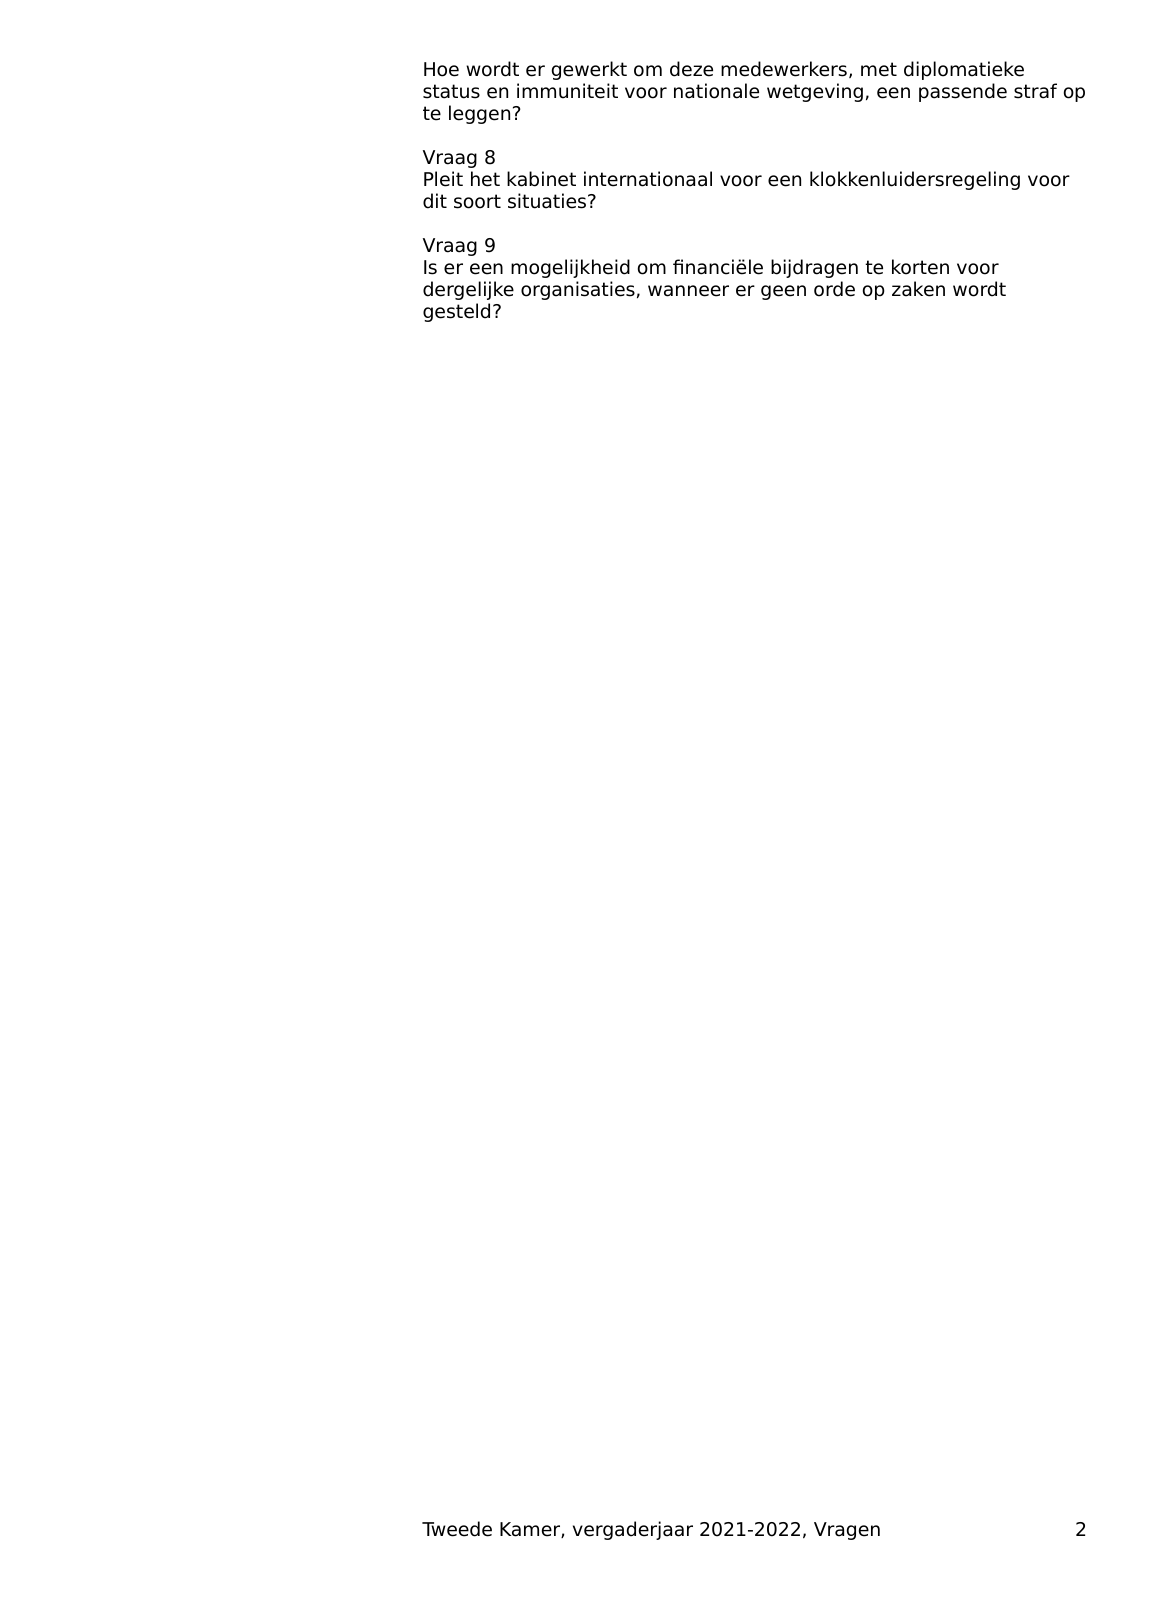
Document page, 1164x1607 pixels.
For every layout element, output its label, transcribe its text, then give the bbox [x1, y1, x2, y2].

text Vraag 8 [422, 147, 1087, 169]
text Hoe wordt er gewerkt om deze medewerkers, met diplomatieke status en immuniteit voor nationale wetgeving, een passende straf op te leggen? [422, 59, 1087, 125]
text Is er een mogelijkheid om financiële bijdragen te korten voor dergelijke organisaties, wanneer er geen orde op zaken wordt gesteld? [422, 257, 1087, 323]
text Pleit het kabinet internationaal voor een klokkenluidersregeling voor dit soort situaties? [422, 169, 1087, 213]
text Vraag 9 [422, 235, 1087, 257]
